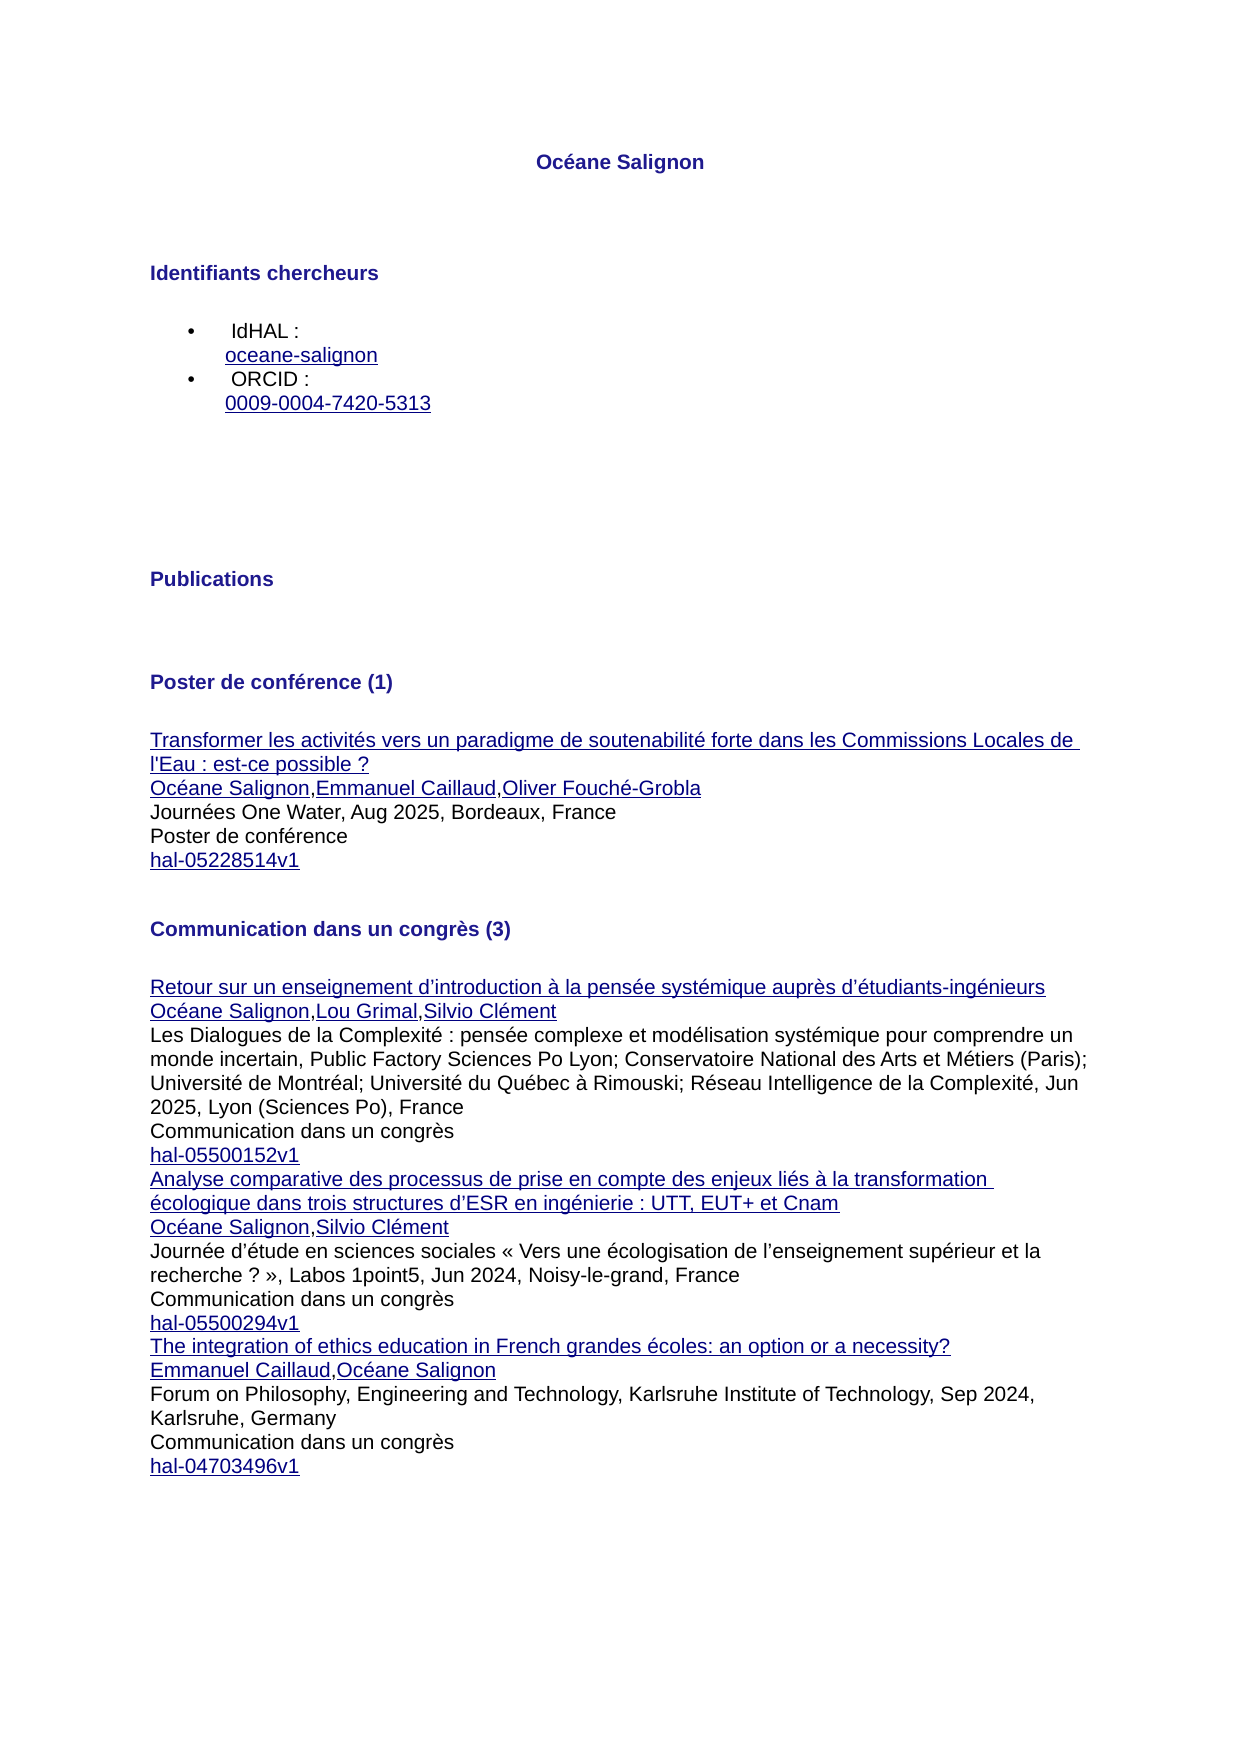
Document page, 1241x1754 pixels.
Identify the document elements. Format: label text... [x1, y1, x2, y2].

list oceane-salignon [187, 343, 1090, 367]
list ORCID : [187, 367, 1090, 391]
list 0009-0004-7420-5313 [187, 391, 1090, 414]
subtitle Identifiants chercheurs [150, 260, 1090, 284]
list IdHAL : [187, 319, 1090, 343]
table_header Retour sur un enseignement d’introduction à la pensée systémique auprès d’étudiants-ingénieurs Océane Salignon,Lou Grimal,Silvio Clément Les Dialogues de la Complexité : pensée complexe et modélisation systémique pour comprendre un monde incertain, Public Factory Sciences Po Lyon; Conservatoire National des Arts et Métiers (Paris); Université de Montréal; Université du Québec à Rimouski; Réseau Intelligence de la Complexité, Jun 2025, Lyon (Sciences Po), France Communication dans un congrès hal-05500152v1 [150, 975, 1090, 1167]
subtitle Publications [150, 567, 1090, 591]
subtitle Océane Salignon [150, 150, 1090, 174]
table_cell The integration of ethics education in French grandes écoles: an option or a necessity? Emmanuel Caillaud,Océane Salignon Forum on Philosophy, Engineering and Technology, Karlsruhe Institute of Technology, Sep 2024, Karlsruhe, Germany Communication dans un congrès hal-04703496v1 [150, 1334, 1090, 1478]
table_cell Analyse comparative des processus de prise en compte des enjeux liés à la transformation écologique dans trois structures d’ESR en ingénierie : UTT, EUT+ et Cnam Océane Salignon,Silvio Clément Journée d’étude en sciences sociales « Vers une écologisation de l’enseignement supérieur et la recherche ? », Labos 1point5, Jun 2024, Noisy-le-grand, France Communication dans un congrès hal-05500294v1 [150, 1167, 1090, 1334]
table_header Transformer les activités vers un paradigme de soutenabilité forte dans les Commissions Locales de l'Eau : est-ce possible ? Océane Salignon,Emmanuel Caillaud,Oliver Fouché-Grobla Journées One Water, Aug 2025, Bordeaux, France Poster de conférence hal-05228514v1 [150, 728, 1090, 872]
subtitle Communication dans un congrès (3) [150, 917, 1090, 941]
subtitle Poster de conférence (1) [150, 670, 1090, 694]
